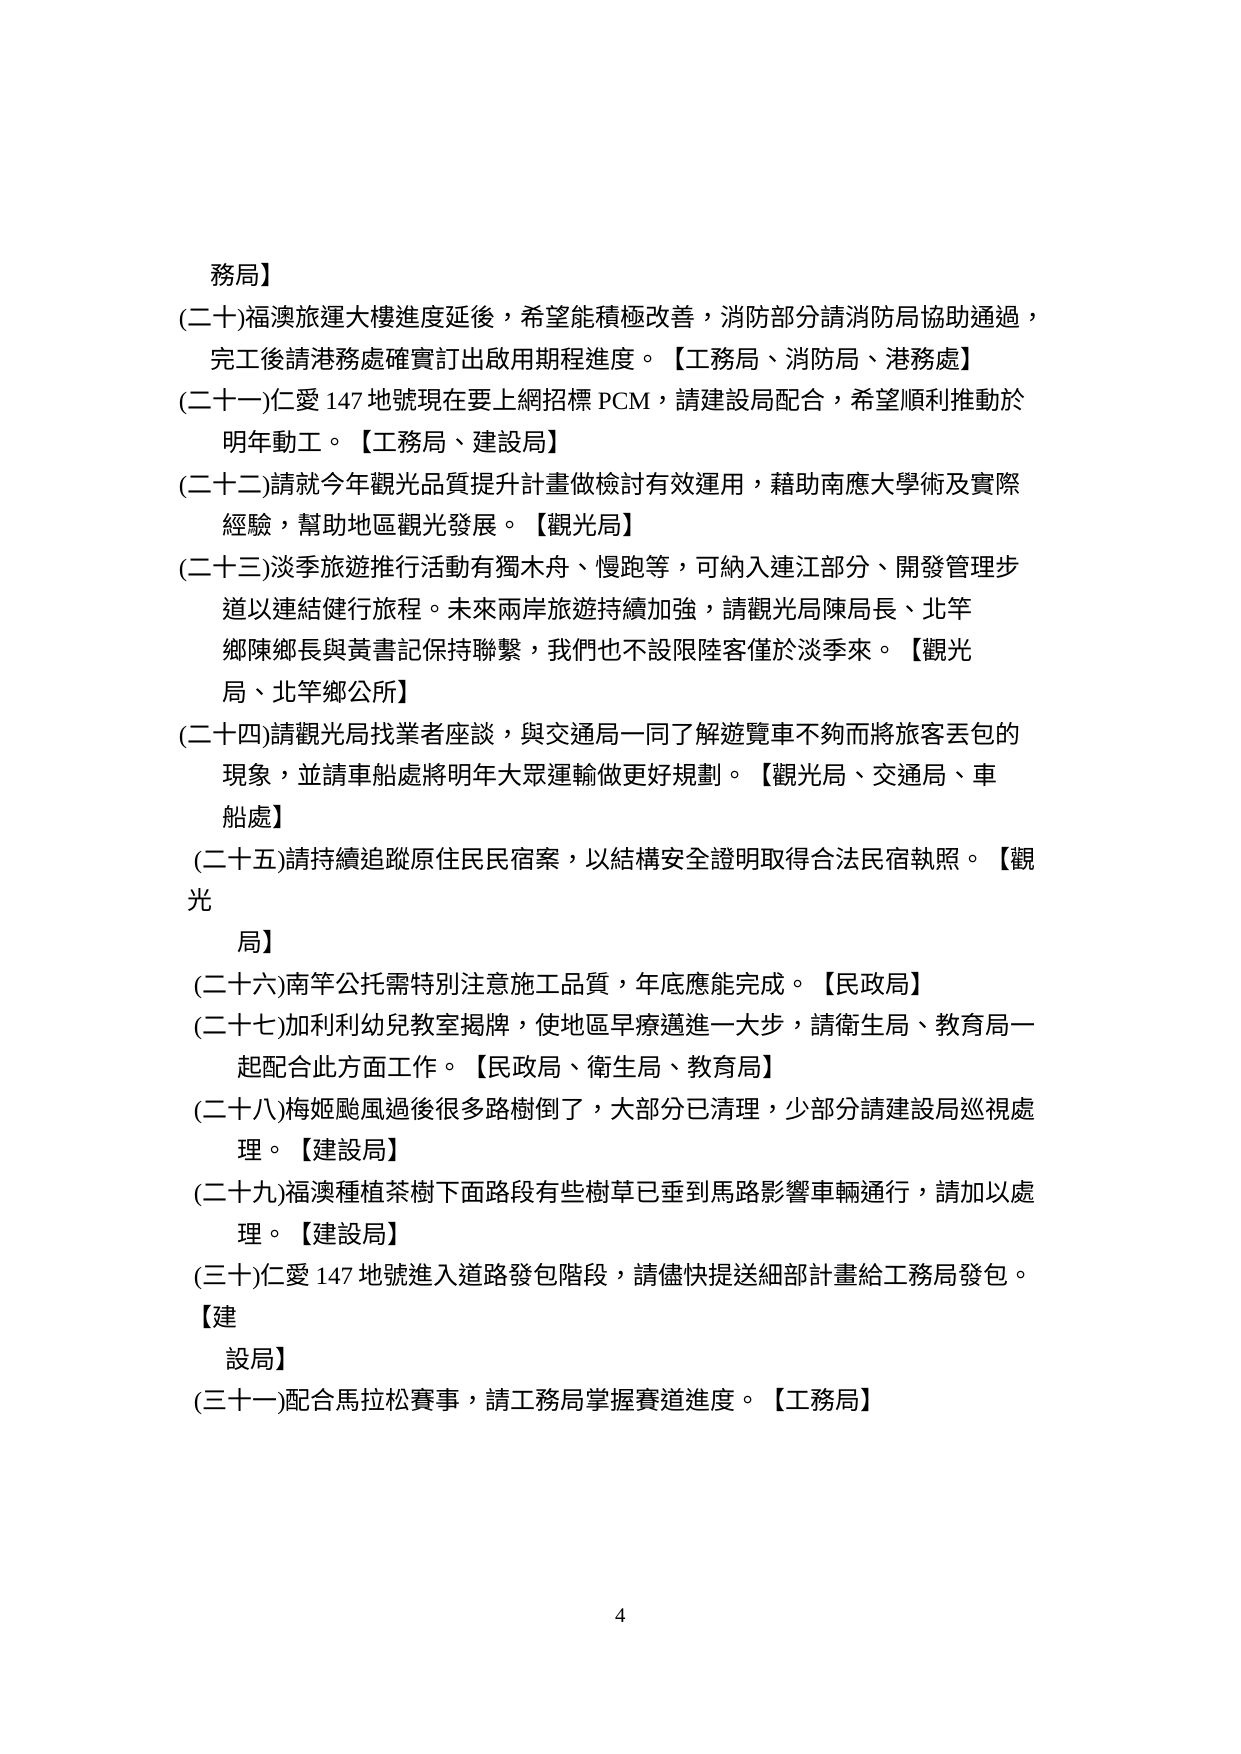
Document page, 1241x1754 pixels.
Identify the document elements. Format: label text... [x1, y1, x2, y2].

text (二十三)淡季旅遊推行活動有獨木舟、慢跑等，可納入連江部分、開發管理步 [128, 547, 1053, 584]
text 鄉陳鄉長與黃書記保持聯繫，我們也不設限陸客僅於淡季來。【觀光 [128, 631, 1053, 667]
text 局】 [187, 922, 1053, 959]
text (二十九)福澳種植茶樹下面路段有些樹草已垂到馬路影響車輛通行，請加以處 [187, 1172, 1053, 1209]
text 務局】 [128, 256, 1053, 292]
text 理。【建設局】 [187, 1131, 1053, 1167]
text (二十五)請持續追蹤原住民民宿案，以結構安全證明取得合法民宿執照。【觀光 [187, 839, 1053, 917]
text (三十一)配合馬拉松賽事，請工務局掌握賽道進度。【工務局】 [187, 1381, 1053, 1417]
text 起配合此方面工作。【民政局、衛生局、教育局】 [187, 1047, 1053, 1084]
text 理。【建設局】 [187, 1214, 1053, 1250]
text (二十二)請就今年觀光品質提升計畫做檢討有效運用，藉助南應大學術及實際 [128, 464, 1053, 500]
text (三十)仁愛147地號進入道路發包階段，請儘快提送細部計畫給工務局發包。【建 [187, 1256, 1053, 1334]
text (二十四)請觀光局找業者座談，與交通局一同了解遊覽車不夠而將旅客丟包的 [128, 714, 1053, 750]
text (二十一)仁愛147地號現在要上網招標PCM，請建設局配合，希望順利推動於 [128, 381, 1053, 417]
text (二十八)梅姬颱風過後很多路樹倒了，大部分已清理，少部分請建設局巡視處 [187, 1089, 1053, 1125]
text 經驗，幫助地區觀光發展。【觀光局】 [128, 506, 1053, 542]
text 設局】 [187, 1339, 1053, 1375]
text (二十)福澳旅運大樓進度延後，希望能積極改善，消防部分請消防局協助通過， [128, 297, 1053, 334]
text 明年動工。【工務局、建設局】 [128, 422, 1053, 459]
text (二十六)南竿公托需特別注意施工品質，年底應能完成。【民政局】 [187, 964, 1053, 1000]
text 現象，並請車船處將明年大眾運輸做更好規劃。【觀光局、交通局、車 [128, 756, 1053, 792]
text 道以連結健行旅程。未來兩岸旅遊持續加強，請觀光局陳局長、北竿 [128, 589, 1053, 625]
text (二十七)加利利幼兒教室揭牌，使地區早療邁進一大步，請衛生局、教育局一 [187, 1006, 1053, 1042]
text 完工後請港務處確實訂出啟用期程進度。【工務局、消防局、港務處】 [128, 339, 1053, 375]
text 局、北竿鄉公所】 [128, 672, 1053, 709]
text 船處】 [128, 797, 1053, 834]
